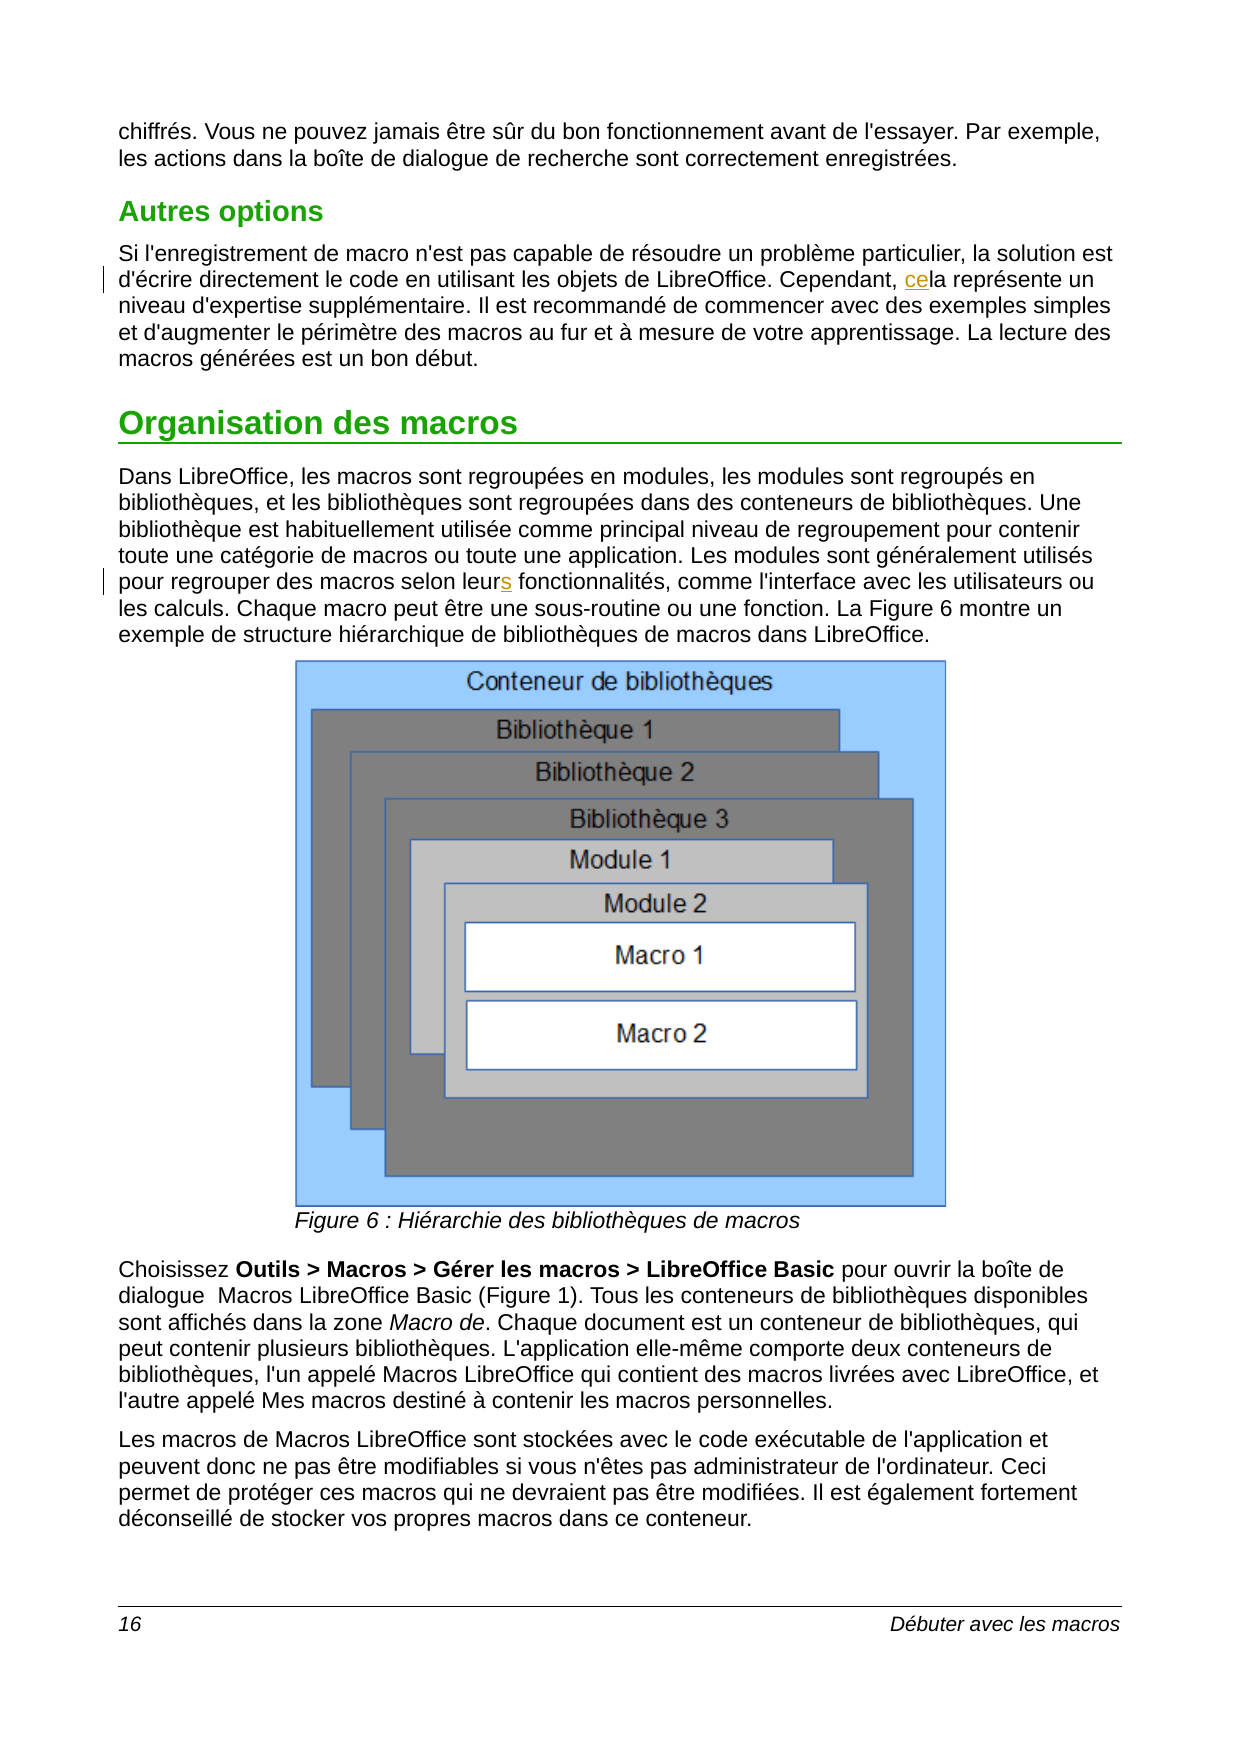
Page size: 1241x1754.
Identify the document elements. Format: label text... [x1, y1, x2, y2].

text Choisissez Outils > Macros > Gérer les macros > LibreOffice Basic pour ouvrir la boîte de dialogue Macros LibreOffice Basic (Figure 1). Tous les conteneurs de bibliothèques disponibles sont affichés dans la zone Macro de. Chaque document est un conteneur de bibliothèques, qui peut contenir plusieurs bibliothèques. L'application elle-même comporte deux conteneurs de bibliothèques, l'un appelé Macros LibreOffice qui contient des macros livrées avec LibreOffice, et l'autre appelé Mes macros destiné à contenir les macros personnelles. [118, 1256, 1122, 1414]
text Si l'enregistrement de macro n'est pas capable de résoudre un problème particulier, la solution est d'écrire directement le code en utilisant les objets de LibreOffice. Cependant, cela représente un niveau d'expertise supplémentaire. Il est recommandé de commencer avec des exemples simples et d'augmenter le périmètre des macros au fur et à mesure de votre apprentissage. La lecture des macros générées est un bon début. [118, 240, 1122, 372]
text chiffrés. Vous ne pouvez jamais être sûr du bon fonctionnement avant de l'essayer. Par exemple, les actions dans la boîte de dialogue de recherche sont correctement enregistrées. [118, 118, 1122, 171]
text Figure 6 : Hiérarchie des bibliothèques de macros [294, 1207, 946, 1233]
text Dans LibreOffice, les macros sont regroupées en modules, les modules sont regroupés en bibliothèques, et les bibliothèques sont regroupées dans des conteneurs de bibliothèques. Une bibliothèque est habituellement utilisée comme principal niveau de regroupement pour contenir toute une catégorie de macros ou toute une application. Les modules sont généralement utilisés pour regrouper des macros selon leurs fonctionnalités, comme l'interface avec les utilisateurs ou les calculs. Chaque macro peut être une sous-routine ou une fonction. La Figure 6 montre un exemple de structure hiérarchique de bibliothèques de macros dans LibreOffice. [118, 463, 1122, 647]
picture [294, 660, 947, 1207]
text Les macros de Macros LibreOffice sont stockées avec le code exécutable de l'application et peuvent donc ne pas être modifiables si vous n'êtes pas administrateur de l'ordinateur. Ceci permet de protéger ces macros qui ne devraient pas être modifiées. Il est également fortement déconseillé de stocker vos propres macros dans ce conteneur. [118, 1426, 1122, 1532]
subtitle Autres options [118, 194, 1122, 227]
subtitle Organisation des macros [118, 403, 1122, 442]
